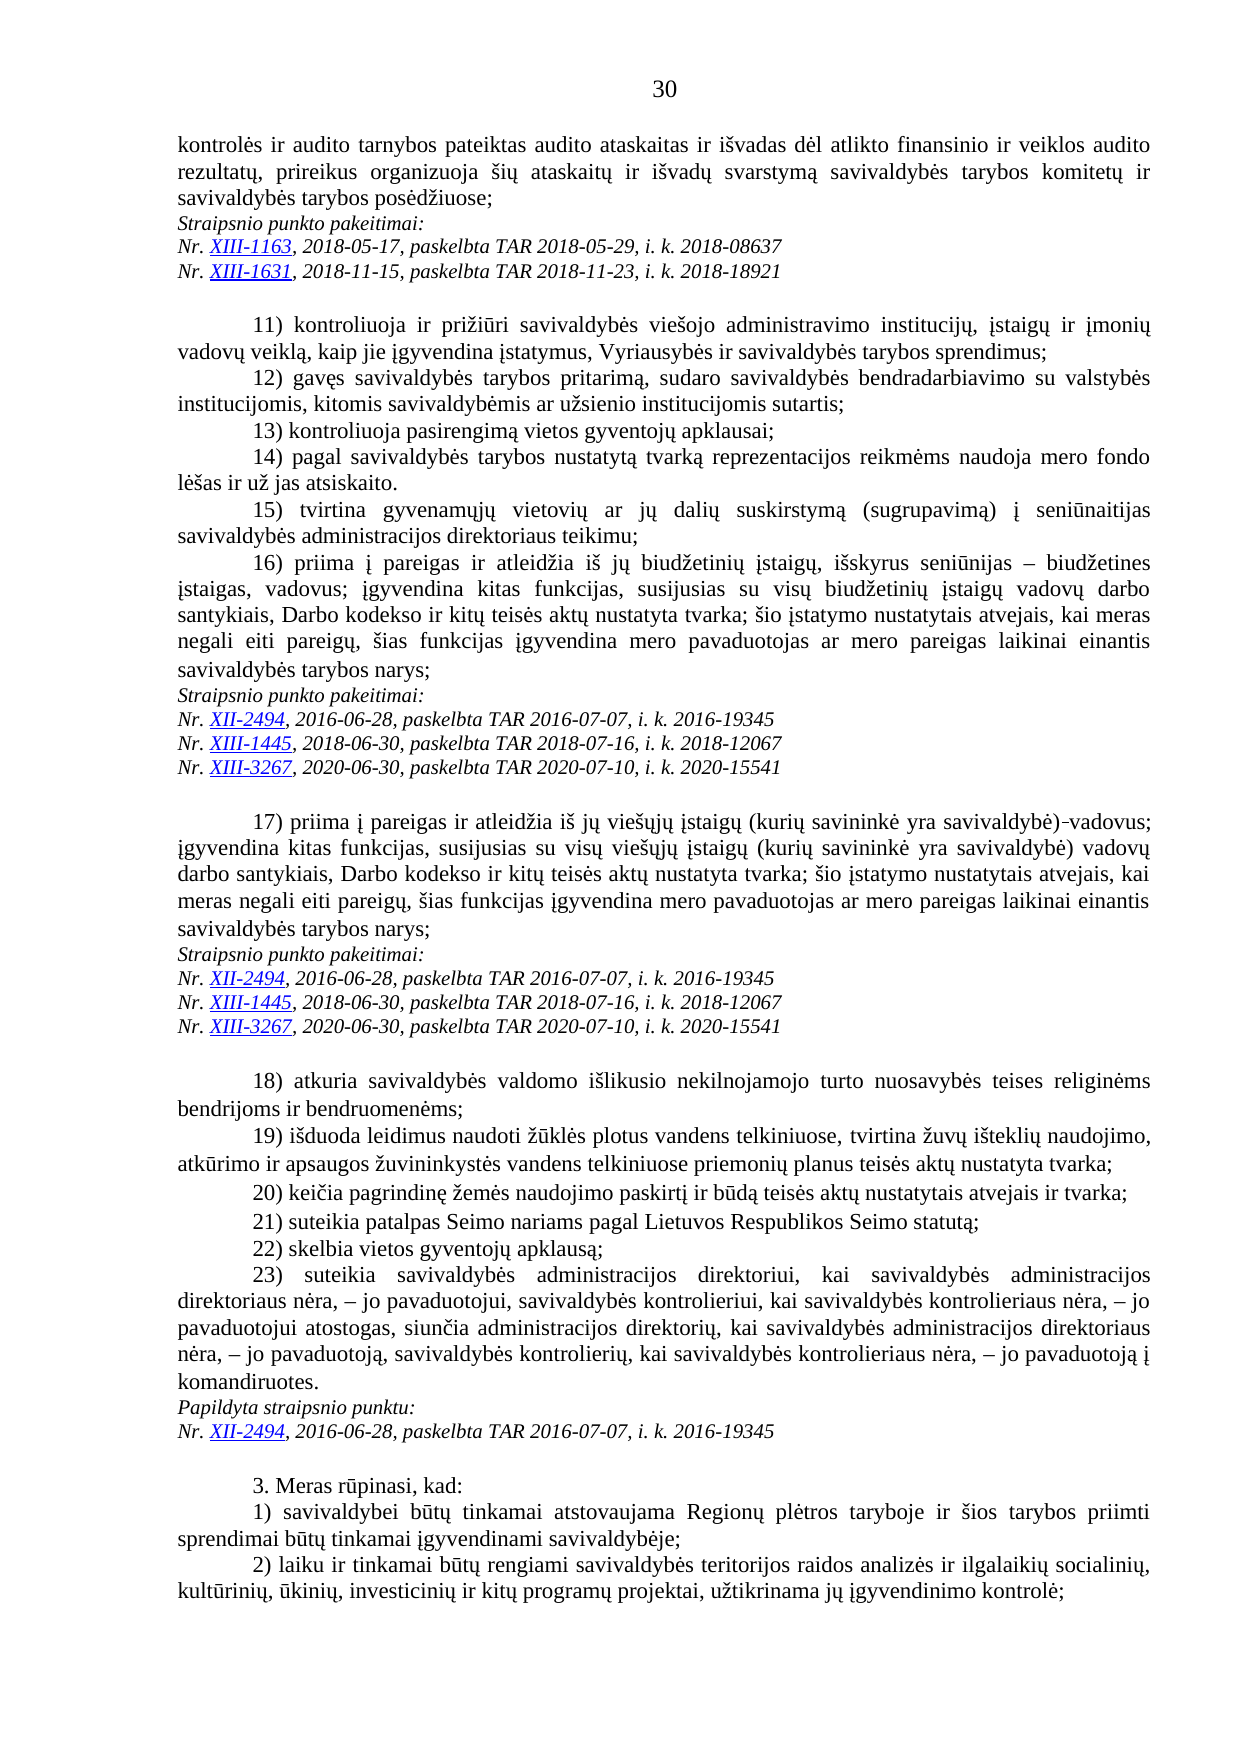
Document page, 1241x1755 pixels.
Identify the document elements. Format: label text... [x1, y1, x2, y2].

text 20) keičia pagrindinę žemės naudojimo paskirtį ir būdą teisės aktų nustatytais atvejais ir tvarka; [177, 1177, 1152, 1206]
text Straipsnio punkto pakeitimai: [177, 683, 1152, 707]
text 3. Meras rūpinasi, kad: [177, 1472, 1152, 1498]
text 14) pagal savivaldybės tarybos nustatytą tvarką reprezentacijos reikmėms naudoja mero fondo lėšas ir už jas atsiskaito. [177, 443, 1152, 496]
text Straipsnio punkto pakeitimai: [177, 942, 1152, 966]
text 19) išduoda leidimus naudoti žūklės plotus vandens telkiniuose, tvirtina žuvų išteklių naudojimo, atkūrimo ir apsaugos žuvininkystės vandens telkiniuose priemonių planus teisės aktų nustatyta tvarka; [177, 1122, 1152, 1177]
text 11) kontroliuoja ir prižiūri savivaldybės viešojo administravimo institucijų, įstaigų ir įmonių vadovų veiklą, kaip jie įgyvendina įstatymus, Vyriausybės ir savivaldybės tarybos sprendimus; [177, 311, 1152, 364]
text 1) savivaldybei būtų tinkamai atstovaujama Regionų plėtros taryboje ir šios tarybos priimti sprendimai būtų tinkamai įgyvendinami savivaldybėje; [177, 1498, 1152, 1551]
text Nr. XII-2494, 2016-06-28, paskelbta TAR 2016-07-07, i. k. 2016-19345 [177, 1419, 1152, 1443]
text Nr. XIII-1445, 2018-06-30, paskelbta TAR 2018-07-16, i. k. 2018-12067 [177, 990, 1152, 1014]
text 18) atkuria savivaldybės valdomo išlikusio nekilnojamojo turto nuosavybės teises religinėms bendrijoms ir bendruomenėms; [177, 1067, 1152, 1122]
text Nr. XIII-1631, 2018-11-15, paskelbta TAR 2018-11-23, i. k. 2018-18921 [177, 258, 1152, 283]
text 15) tvirtina gyvenamųjų vietovių ar jų dalių suskirstymą (sugrupavimą) į seniūnaitijas savivaldybės administracijos direktoriaus teikimu; [177, 496, 1152, 548]
text Straipsnio punkto pakeitimai: [177, 210, 1152, 234]
text Nr. XII-2494, 2016-06-28, paskelbta TAR 2016-07-07, i. k. 2016-19345 [177, 707, 1152, 731]
text 22) skelbia vietos gyventojų apklausą; [177, 1234, 1152, 1261]
text kontrolės ir audito tarnybos pateiktas audito ataskaitas ir išvadas dėl atlikto finansinio ir veiklos audito rezultatų, prireikus organizuoja šių ataskaitų ir išvadų svarstymą savivaldybės tarybos komitetų ir savivaldybės tarybos posėdžiuose; [177, 131, 1152, 210]
text Nr. XII-2494, 2016-06-28, paskelbta TAR 2016-07-07, i. k. 2016-19345 [177, 966, 1152, 990]
text 23) suteikia savivaldybės administracijos direktoriui, kai savivaldybės administracijos direktoriaus nėra, – jo pavaduotojui, savivaldybės kontrolieriui, kai savivaldybės kontrolieriaus nėra, – jo pavaduotojui atostogas, siunčia administracijos direktorių, kai savivaldybės administracijos direktoriaus nėra, – jo pavaduotoją, savivaldybės kontrolierių, kai savivaldybės kontrolieriaus nėra, – jo pavaduotoją į komandiruotes. [177, 1261, 1152, 1395]
text 17) priima į pareigas ir atleidžia iš jų viešųjų įstaigų (kurių savininkė yra savivaldybė) vadovus; įgyvendina kitas funkcijas, susijusias su visų viešųjų įstaigų (kurių savininkė yra savivaldybė) vadovų darbo santykiais, Darbo kodekso ir kitų teisės aktų nustatyta tvarka; šio įstatymo nustatytais atvejais, kai meras negali eiti pareigų, šias funkcijas įgyvendina mero pavaduotojas ar mero pareigas laikinai einantis savivaldybės tarybos narys; [177, 808, 1152, 942]
text 21) suteikia patalpas Seimo nariams pagal Lietuvos Respublikos Seimo statutą; [177, 1206, 1152, 1234]
text Nr. XIII-3267, 2020-06-30, paskelbta TAR 2020-07-10, i. k. 2020-15541 [177, 1014, 1152, 1038]
text 12) gavęs savivaldybės tarybos pritarimą, sudaro savivaldybės bendradarbiavimo su valstybės institucijomis, kitomis savivaldybėmis ar užsienio institucijomis sutartis; [177, 364, 1152, 417]
text 2) laiku ir tinkamai būtų rengiami savivaldybės teritorijos raidos analizės ir ilgalaikių socialinių, kultūrinių, ūkinių, investicinių ir kitų programų projektai, užtikrinama jų įgyvendinimo kontrolė; [177, 1551, 1152, 1604]
text Papildyta straipsnio punktu: [177, 1395, 1152, 1419]
text Nr. XIII-1163, 2018-05-17, paskelbta TAR 2018-05-29, i. k. 2018-08637 [177, 234, 1152, 258]
text 16) priima į pareigas ir atleidžia iš jų biudžetinių įstaigų, išskyrus seniūnijas – biudžetines įstaigas, vadovus; įgyvendina kitas funkcijas, susijusias su visų biudžetinių įstaigų vadovų darbo santykiais, Darbo kodekso ir kitų teisės aktų nustatyta tvarka; šio įstatymo nustatytais atvejais, kai meras negali eiti pareigų, šias funkcijas įgyvendina mero pavaduotojas ar mero pareigas laikinai einantis savivaldybės tarybos narys; [177, 548, 1152, 683]
text 13) kontroliuoja pasirengimą vietos gyventojų apklausai; [177, 417, 1152, 443]
text Nr. XIII-3267, 2020-06-30, paskelbta TAR 2020-07-10, i. k. 2020-15541 [177, 755, 1152, 779]
text Nr. XIII-1445, 2018-06-30, paskelbta TAR 2018-07-16, i. k. 2018-12067 [177, 731, 1152, 755]
